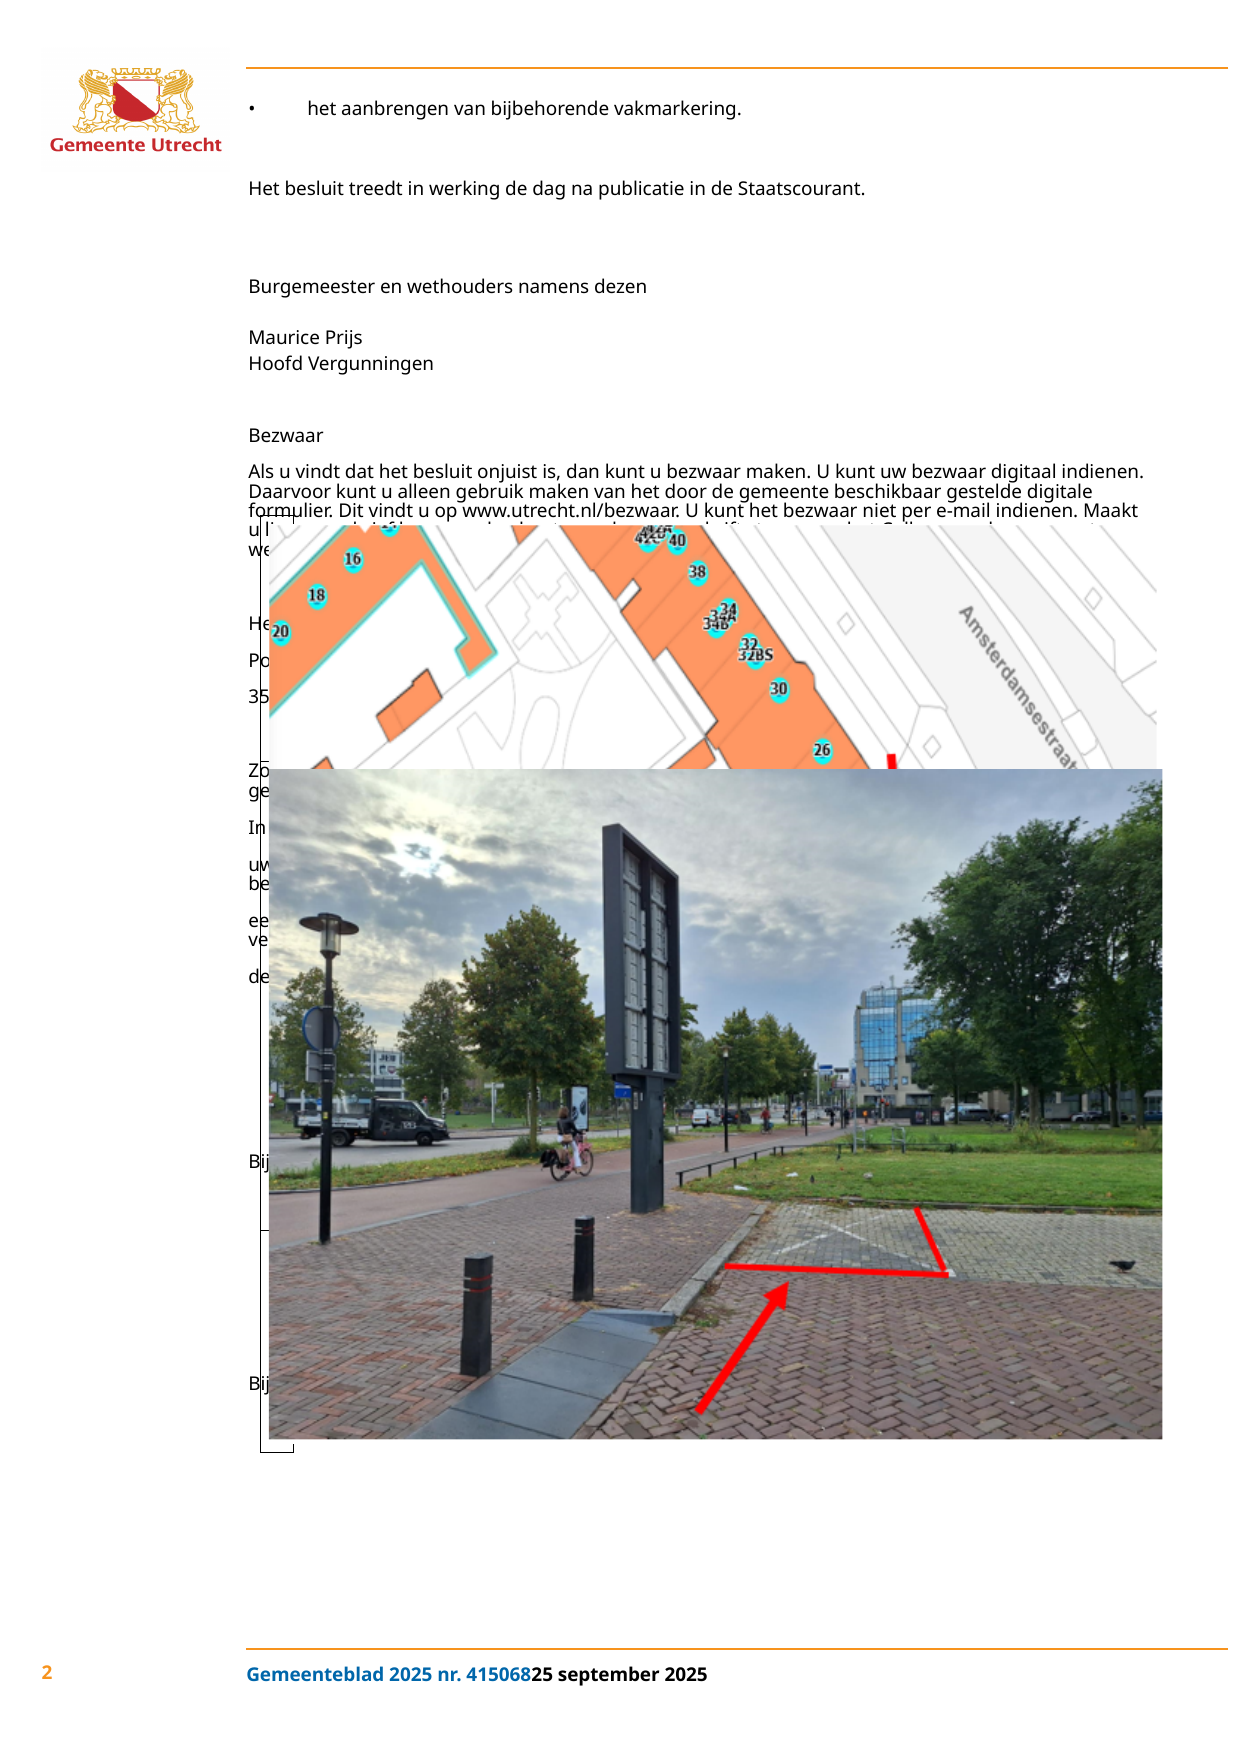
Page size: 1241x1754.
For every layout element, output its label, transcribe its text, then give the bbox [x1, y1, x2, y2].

list het aanbrengen van bijbehorende vakmarkering. [248, 95, 1152, 121]
text Hoofd Vergunningen [248, 350, 1152, 376]
text Als u vindt dat het besluit onjuist is, dan kunt u bezwaar maken. U kunt uw bezwaar digitaal indienen. Daarvoor kunt u alleen gebruik maken van het door de gemeente beschikbaar gestelde digitale formulier. Dit vindt u op www.utrecht.nl/bezwaar. U kunt het bezwaar niet per e-mail indienen. Maakt u liever per brief bezwaar, dan kunt u uw bezwaarschrift sturen aan het College van burgemeester en wethouders. [248, 463, 1152, 553]
text Maurice Prijs [248, 324, 1152, 350]
text Bezwaar [248, 427, 1152, 446]
picture [268, 524, 1173, 1444]
text Burgemeester en wethouders namens dezen [248, 273, 1152, 299]
picture [41, 47, 231, 172]
text Het besluit treedt in werking de dag na publicatie in de Staatscourant. [248, 175, 1152, 201]
